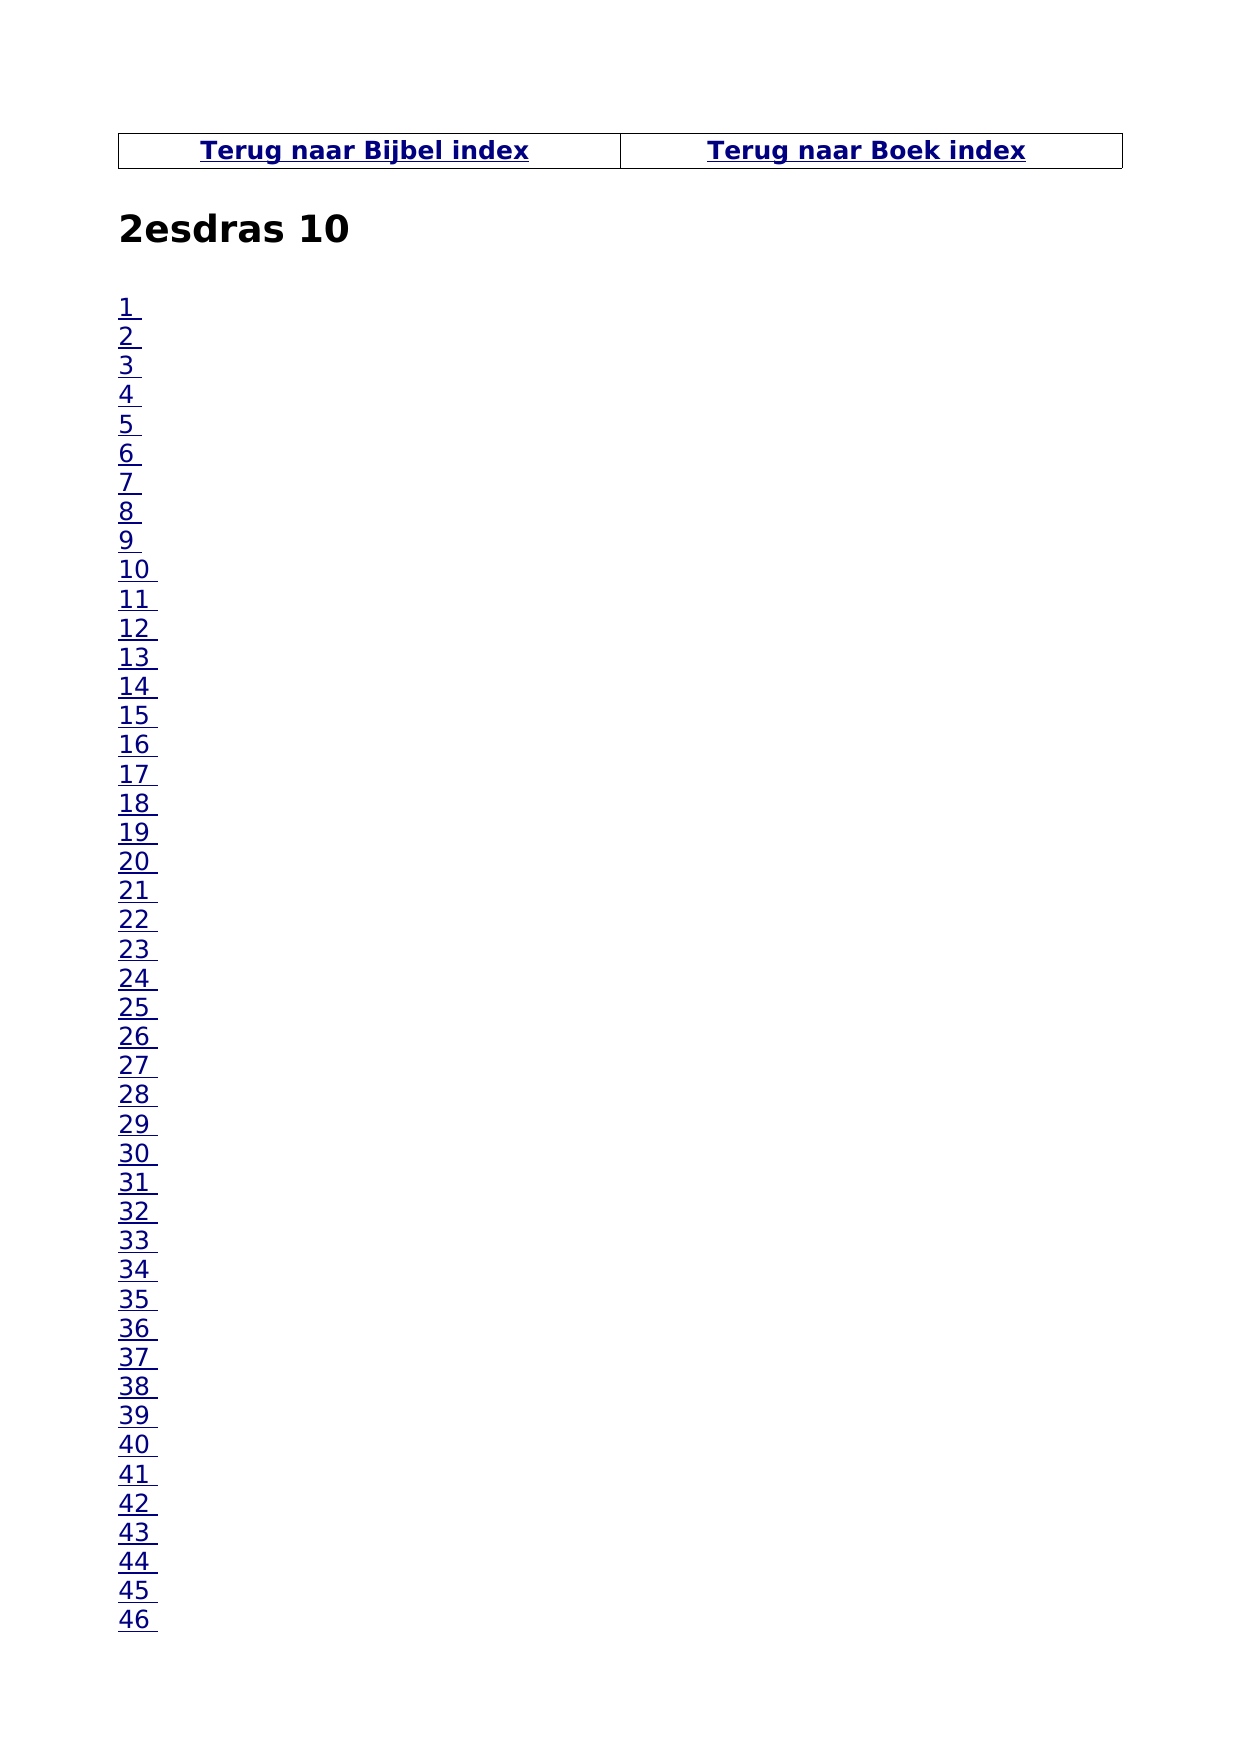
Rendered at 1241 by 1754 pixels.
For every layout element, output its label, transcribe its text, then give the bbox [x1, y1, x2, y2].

text 1 2 3 4 5 6 7 8 9 10 11 12 13 14 15 16 17 18 19 20 21 22 23 24 25 26 27 28 29 30 31 32 33 34 35 36 37 38 39 40 41 42 43 44 45 46 [118, 264, 1122, 1635]
table_header Terug naar Bijbel index [119, 134, 620, 168]
table_header Terug naar Boek index [621, 134, 1122, 168]
subtitle 2esdras 10 [118, 208, 1122, 252]
